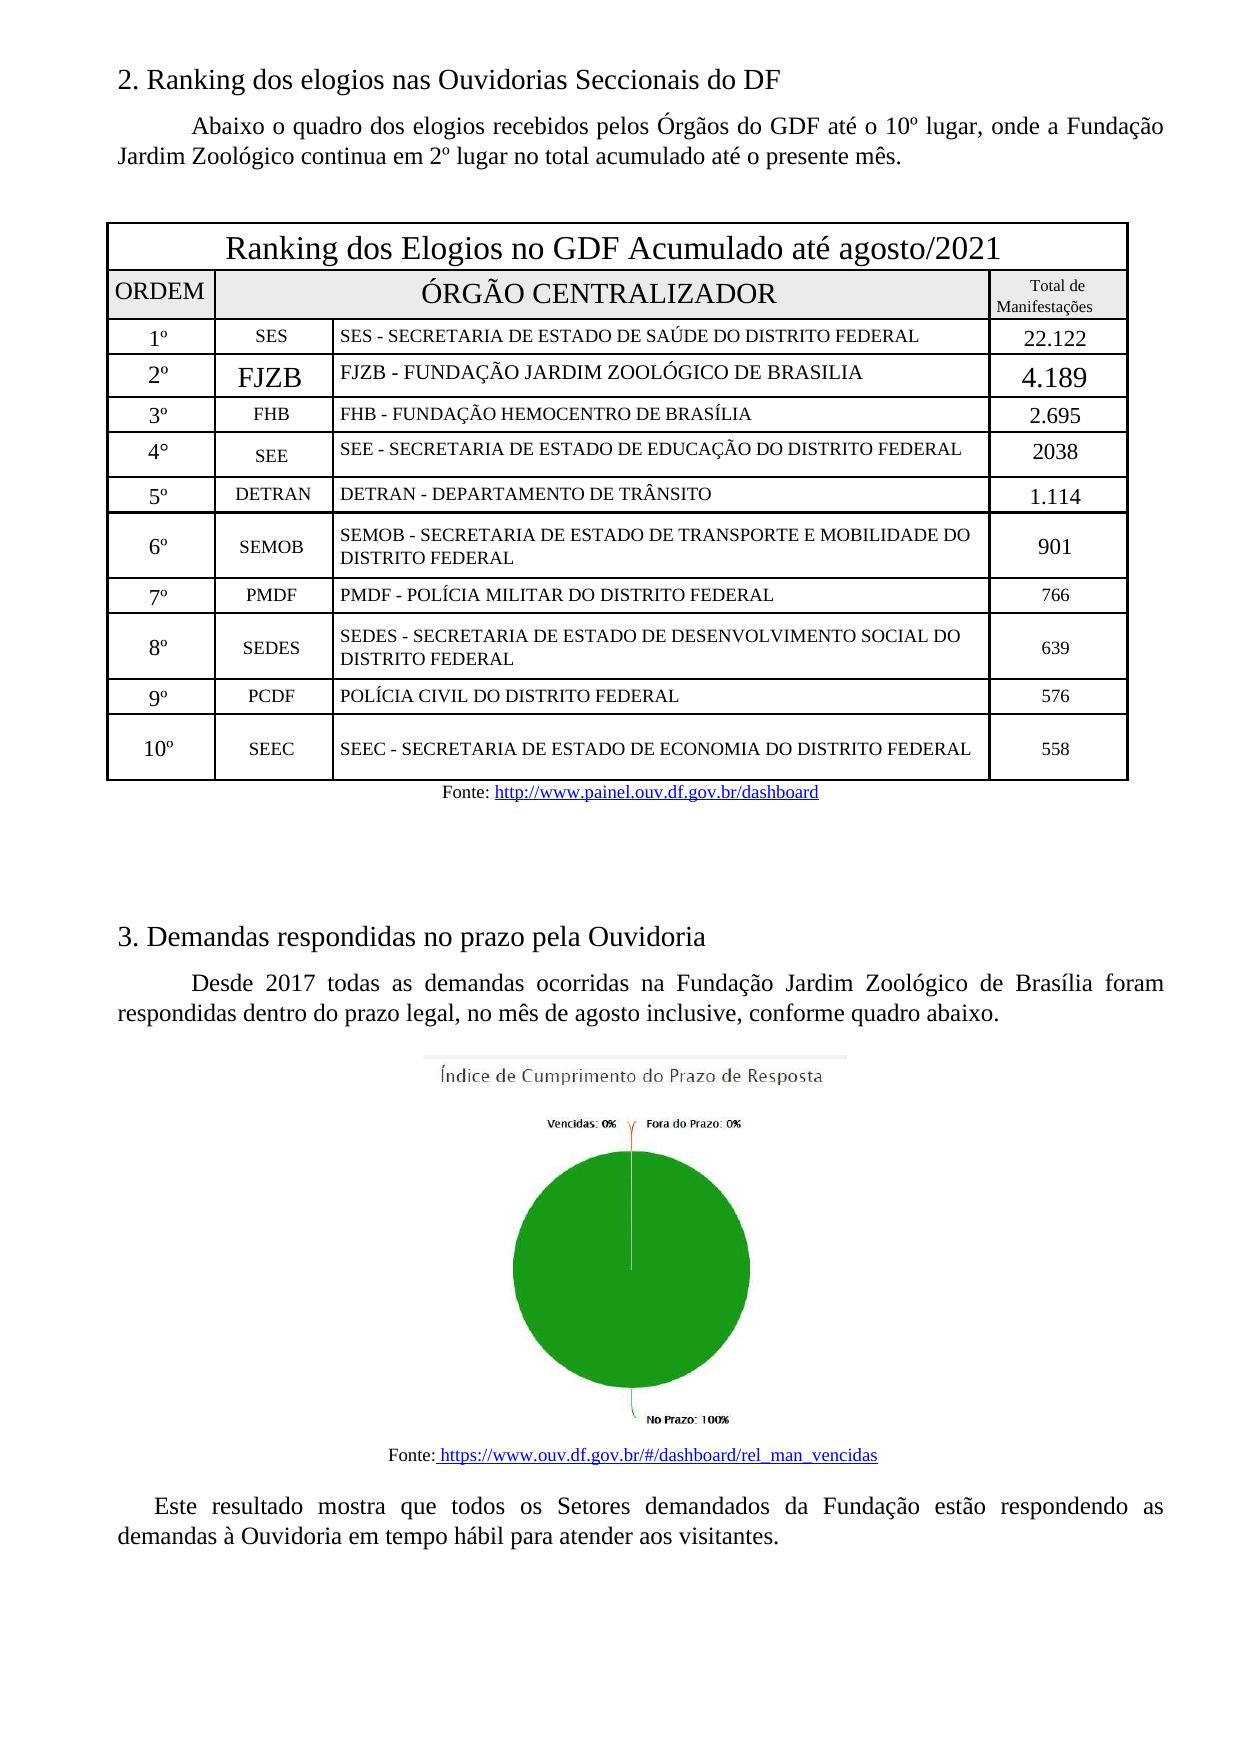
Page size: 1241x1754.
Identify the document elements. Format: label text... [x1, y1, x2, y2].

table_cell 2038 [991, 433, 1126, 476]
table_cell FJZB [216, 355, 332, 396]
table_cell ORDEM [109, 271, 214, 318]
table_cell FHB - FUNDAÇÃO HEMOCENTRO DE BRASÍLIA [334, 398, 988, 431]
table_cell SEE [216, 433, 332, 476]
table_cell SES [216, 320, 332, 353]
table_cell 4.189 [991, 355, 1126, 396]
table_cell SEEC - SECRETARIA DE ESTADO DE ECONOMIA DO DISTRITO FEDERAL [334, 715, 988, 778]
subtitle 3. Demandas respondidas no prazo pela Ouvidoria [117, 919, 1240, 953]
table_cell 1.114 [991, 478, 1126, 511]
table_cell 8º [109, 614, 214, 678]
table_cell 3º [109, 398, 214, 431]
table_cell 22.122 [991, 320, 1126, 353]
table_cell PCDF [216, 680, 332, 713]
text Abaixo o quadro dos elogios recebidos pelos Órgãos do GDF até o 10º lugar, onde a Fundação Jardim Zoológico continua em 2º lugar no total acumulado até o presente mês. [117, 111, 1165, 169]
table_cell Total de Manifestações [991, 271, 1126, 318]
table_cell ÓRGÃO CENTRALIZADOR [216, 271, 988, 318]
table_cell SES - SECRETARIA DE ESTADO DE SAÚDE DO DISTRITO FEDERAL [334, 320, 988, 353]
table_header Ranking dos Elogios no GDF Acumulado até agosto/2021 [109, 224, 1126, 269]
table_cell 558 [991, 715, 1126, 778]
table_cell 10º [109, 715, 214, 778]
table_cell SEDES - SECRETARIA DE ESTADO DE DESENVOLVIMENTO SOCIAL DO DISTRITO FEDERAL [334, 614, 988, 678]
table_cell PMDF [216, 579, 332, 612]
table_cell 639 [991, 614, 1126, 678]
table_cell 7º [109, 579, 214, 612]
table_cell 5º [109, 478, 214, 511]
table_cell 576 [991, 680, 1126, 713]
table_cell 4° [109, 433, 214, 476]
table_cell FJZB - FUNDAÇÃO JARDIM ZOOLÓGICO DE BRASILIA [334, 355, 988, 396]
text Este resultado mostra que todos os Setores demandados da Fundação estão respondendo as demandas à Ouvidoria em tempo hábil para atender aos visitantes. [117, 1491, 1165, 1549]
table_cell 2.695 [991, 398, 1126, 431]
table_cell 766 [991, 579, 1126, 612]
table_cell 1º [109, 320, 214, 353]
text Desde 2017 todas as demandas ocorridas na Fundação Jardim Zoológico de Brasília foram respondidas dentro do prazo legal, no mês de agosto inclusive, conforme quadro abaixo. [117, 968, 1165, 1027]
table_cell 2º [109, 355, 214, 396]
subtitle 2. Ranking dos elogios nas Ouvidorias Seccionais do DF [117, 62, 1240, 96]
table_cell 9º [109, 680, 214, 713]
table_cell FHB [216, 398, 332, 431]
table_cell 6º [109, 514, 214, 577]
table_cell DETRAN - DEPARTAMENTO DE TRÂNSITO [334, 478, 988, 511]
table_cell POLÍCIA CIVIL DO DISTRITO FEDERAL [334, 680, 988, 713]
table_cell SEEC [216, 715, 332, 778]
text Fonte: https://www.ouv.df.gov.br/#/dashboard/rel_man_vencidas [106, 1444, 1164, 1466]
table_cell SEE - SECRETARIA DE ESTADO DE EDUCAÇÃO DO DISTRITO FEDERAL [334, 433, 988, 476]
table_cell PMDF - POLÍCIA MILITAR DO DISTRITO FEDERAL [334, 579, 988, 612]
table_cell SEMOB - SECRETARIA DE ESTADO DE TRANSPORTE E MOBILIDADE DO DISTRITO FEDERAL [334, 514, 988, 577]
text Fonte: http://www.painel.ouv.df.gov.br/dashboard [106, 781, 1164, 802]
table_cell SEDES [216, 614, 332, 678]
table_cell 901 [991, 514, 1126, 577]
table_cell SEMOB [216, 514, 332, 577]
table_cell DETRAN [216, 478, 332, 511]
